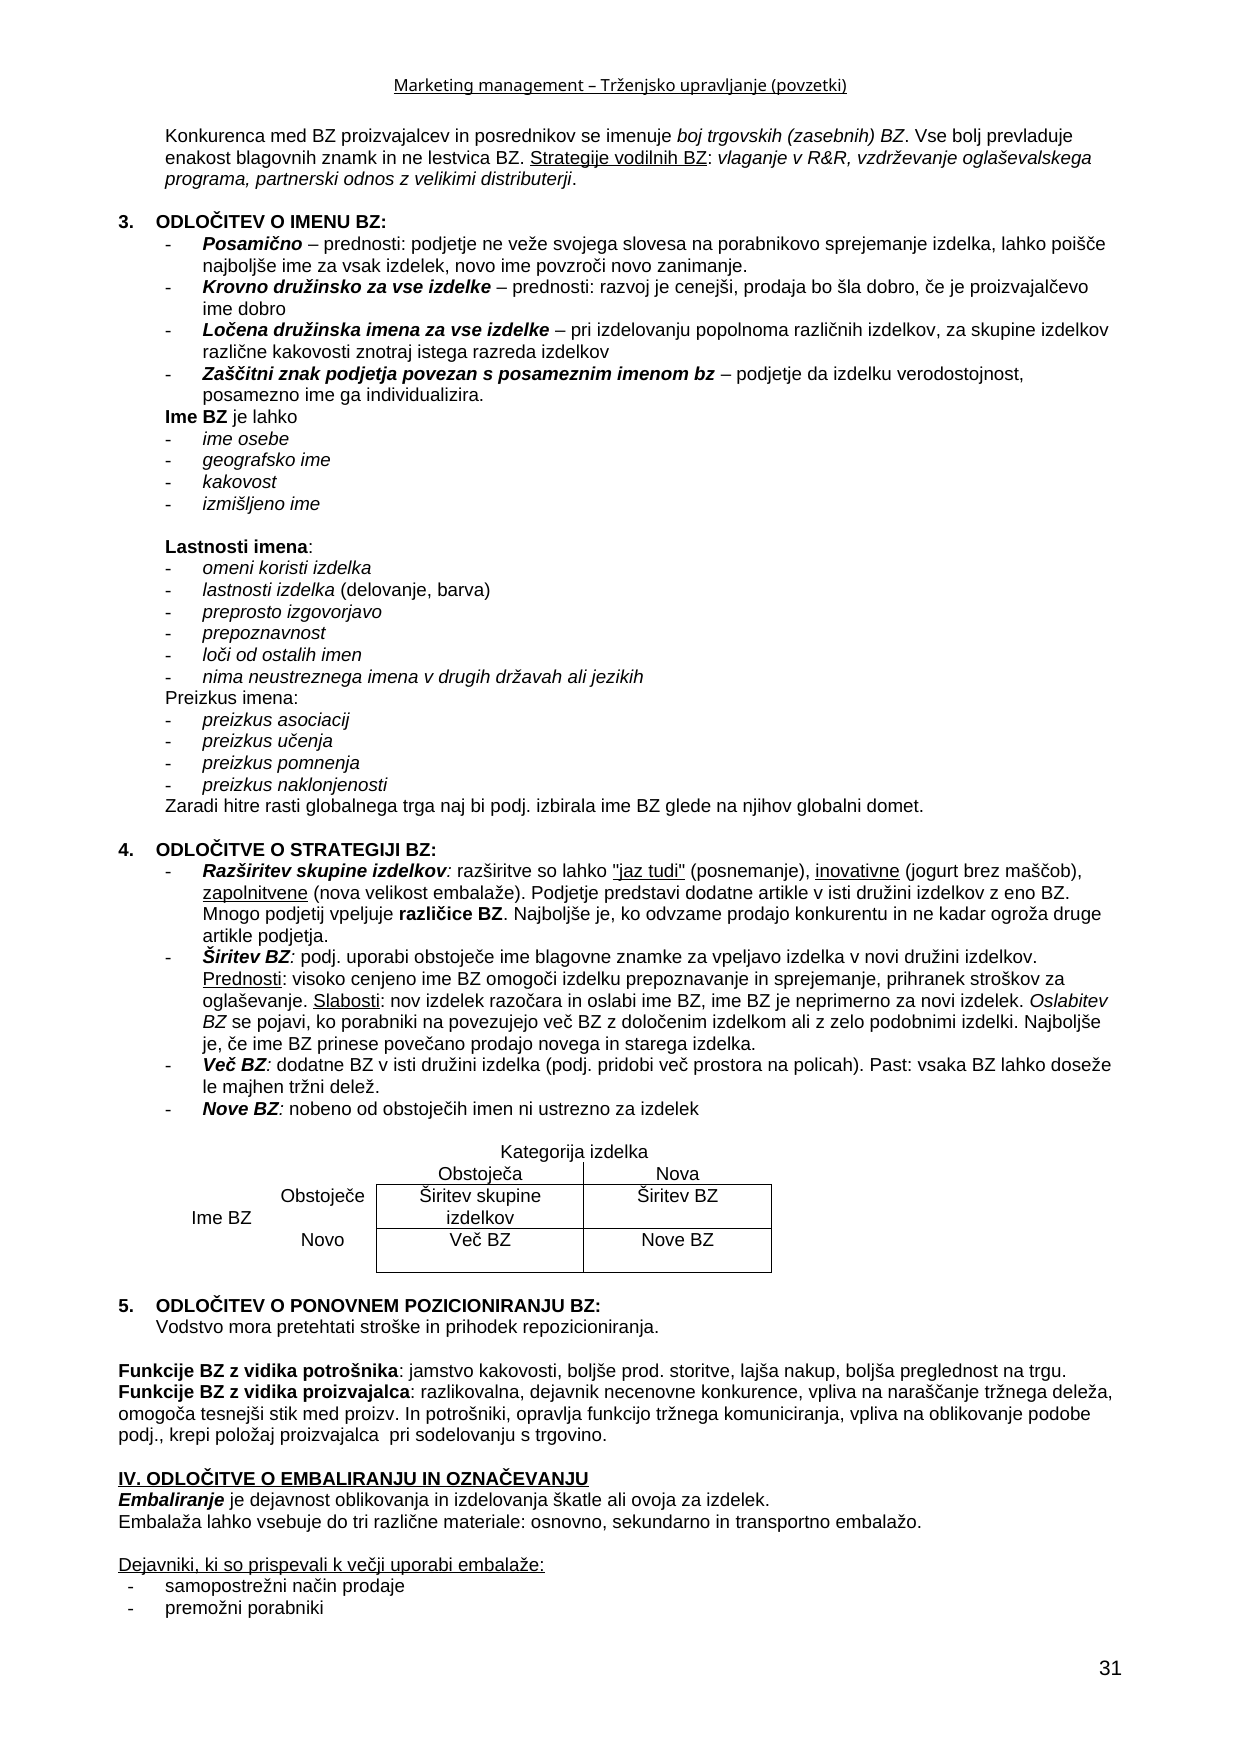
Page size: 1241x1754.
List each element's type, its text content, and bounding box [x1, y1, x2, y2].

list samopostrežni način prodaje [127, 1575, 1122, 1597]
list Posamično – prednosti: podjetje ne veže svojega slovesa na porabnikovo sprejemanje izdelka, lahko poišče najboljše ime za vsak izdelek, novo ime povzroči novo zanimanje. [165, 233, 1122, 276]
text Preizkus imena: [165, 687, 1122, 709]
list ODLOČITVE O STRATEGIJI BZ: [118, 838, 1122, 860]
list Širitev BZ: podj. uporabi obstoječe ime blagovne znamke za vpeljavo izdelka v novi družini izdelkov. Prednosti: visoko cenjeno ime BZ omogoči izdelku prepoznavanje in sprejemanje, prihranek stroškov za oglaševanje. Slabosti: nov izdelek razočara in oslabi ime BZ, ime BZ je neprimerno za novi izdelek. Oslabitev BZ se pojavi, ko porabniki na povezujejo več BZ z določenim izdelkom ali z zelo podobnimi izdelki. Najboljše je, če ime BZ prinese povečano prodajo novega in starega izdelka. [165, 946, 1122, 1054]
table_cell Nova [584, 1162, 771, 1184]
list preizkus učenja [165, 730, 1122, 752]
table_cell Širitev BZ [584, 1185, 771, 1228]
table_cell Novo [268, 1228, 376, 1272]
list premožni porabniki [127, 1597, 1122, 1618]
table_cell Obstoječa [377, 1162, 583, 1184]
text Funkcije BZ z vidika proizvajalca: razlikovalna, dejavnik necenovne konkurence, vpliva na naraščanje tržnega deleža, omogoča tesnejši stik med proizv. In potrošniki, opravlja funkcijo tržnega komuniciranja, vpliva na oblikovanje podobe podj., krepi položaj proizvajalca pri sodelovanju s trgovino. [118, 1381, 1122, 1446]
text Konkurenca med BZ proizvajalcev in posrednikov se imenuje boj trgovskih (zasebnih) BZ. Vse bolj prevladuje enakost blagovnih znamk in ne lestvica BZ. Strategije vodilnih BZ: vlaganje v R&R, vzdrževanje oglaševalskega programa, partnerski odnos z velikimi distributerji. [165, 125, 1122, 190]
list nima neustreznega imena v drugih državah ali jezikih [165, 665, 1122, 687]
list Razširitev skupine izdelkov: razširitve so lahko "jaz tudi" (posnemanje), inovativne (jogurt brez maščob), zapolnitvene (nova velikost embalaže). Podjetje predstavi dodatne artikle v isti družini izdelkov z eno BZ. Mnogo podjetij vpeljuje različice BZ. Najboljše je, ko odvzame prodajo konkurentu in ne kadar ogroža druge artikle podjetja. [165, 860, 1122, 946]
text Lastnosti imena: [165, 536, 1122, 557]
list Nove BZ: nobeno od obstoječih imen ni ustrezno za izdelek [165, 1097, 1122, 1119]
text Dejavniki, ki so prispevali k večji uporabi embalaže: [118, 1553, 1122, 1575]
list ime osebe [165, 427, 1122, 449]
subtitle IV. ODLOČITVE O EMBALIRANJU IN OZNAČEVANJU [118, 1467, 1122, 1489]
text Vodstvo mora pretehtati stroške in prihodek repozicioniranja. [156, 1316, 1122, 1338]
table_cell Več BZ [377, 1229, 583, 1272]
list kakovost [165, 471, 1122, 492]
table_cell Ime BZ [174, 1184, 268, 1272]
text Ime BZ je lahko [165, 406, 1122, 427]
list ODLOČITEV O IMENU BZ: [118, 211, 1122, 233]
text Embaliranje je dejavnost oblikovanja in izdelovanja škatle ali ovoja za izdelek. [118, 1489, 1122, 1510]
list lastnosti izdelka (delovanje, barva) [165, 579, 1122, 600]
list geografsko ime [165, 449, 1122, 471]
text Funkcije BZ z vidika potrošnika: jamstvo kakovosti, boljše prod. storitve, lajša nakup, boljša preglednost na trgu. [118, 1359, 1122, 1381]
list Ločena družinska imena za vse izdelke – pri izdelovanju popolnoma različnih izdelkov, za skupine izdelkov različne kakovosti znotraj istega razreda izdelkov [165, 319, 1122, 362]
list preizkus pomnenja [165, 752, 1122, 774]
list omeni koristi izdelka [165, 557, 1122, 579]
list preizkus naklonjenosti [165, 774, 1122, 795]
table_cell Obstoječe [268, 1184, 376, 1228]
list Več BZ: dodatne BZ v isti družini izdelka (podj. pridobi več prostora na policah). Past: vsaka BZ lahko doseže le majhen tržni delež. [165, 1054, 1122, 1097]
table_cell Širitev skupine izdelkov [377, 1185, 583, 1228]
text Zaradi hitre rasti globalnega trga naj bi podj. izbirala ime BZ glede na njihov globalni domet. [165, 795, 1122, 817]
text Embalaža lahko vsebuje do tri različne materiale: osnovno, sekundarno in transportno embalažo. [118, 1510, 1122, 1532]
list ODLOČITEV O PONOVNEM POZICIONIRANJU BZ: [118, 1295, 1122, 1316]
list Krovno družinsko za vse izdelke – prednosti: razvoj je cenejši, prodaja bo šla dobro, če je proizvajalčevo ime dobro [165, 276, 1122, 319]
table_cell Nove BZ [584, 1229, 771, 1272]
list loči od ostalih imen [165, 644, 1122, 665]
list Zaščitni znak podjetja povezan s posameznim imenom bz – podjetje da izdelku verodostojnost, posamezno ime ga individualizira. [165, 362, 1122, 406]
list izmišljeno ime [165, 492, 1122, 514]
list preizkus asociacij [165, 709, 1122, 730]
list preprosto izgovorjavo [165, 600, 1122, 622]
list prepoznavnost [165, 622, 1122, 644]
table_header [174, 1119, 377, 1184]
table_header Kategorija izdelka [377, 1119, 771, 1162]
